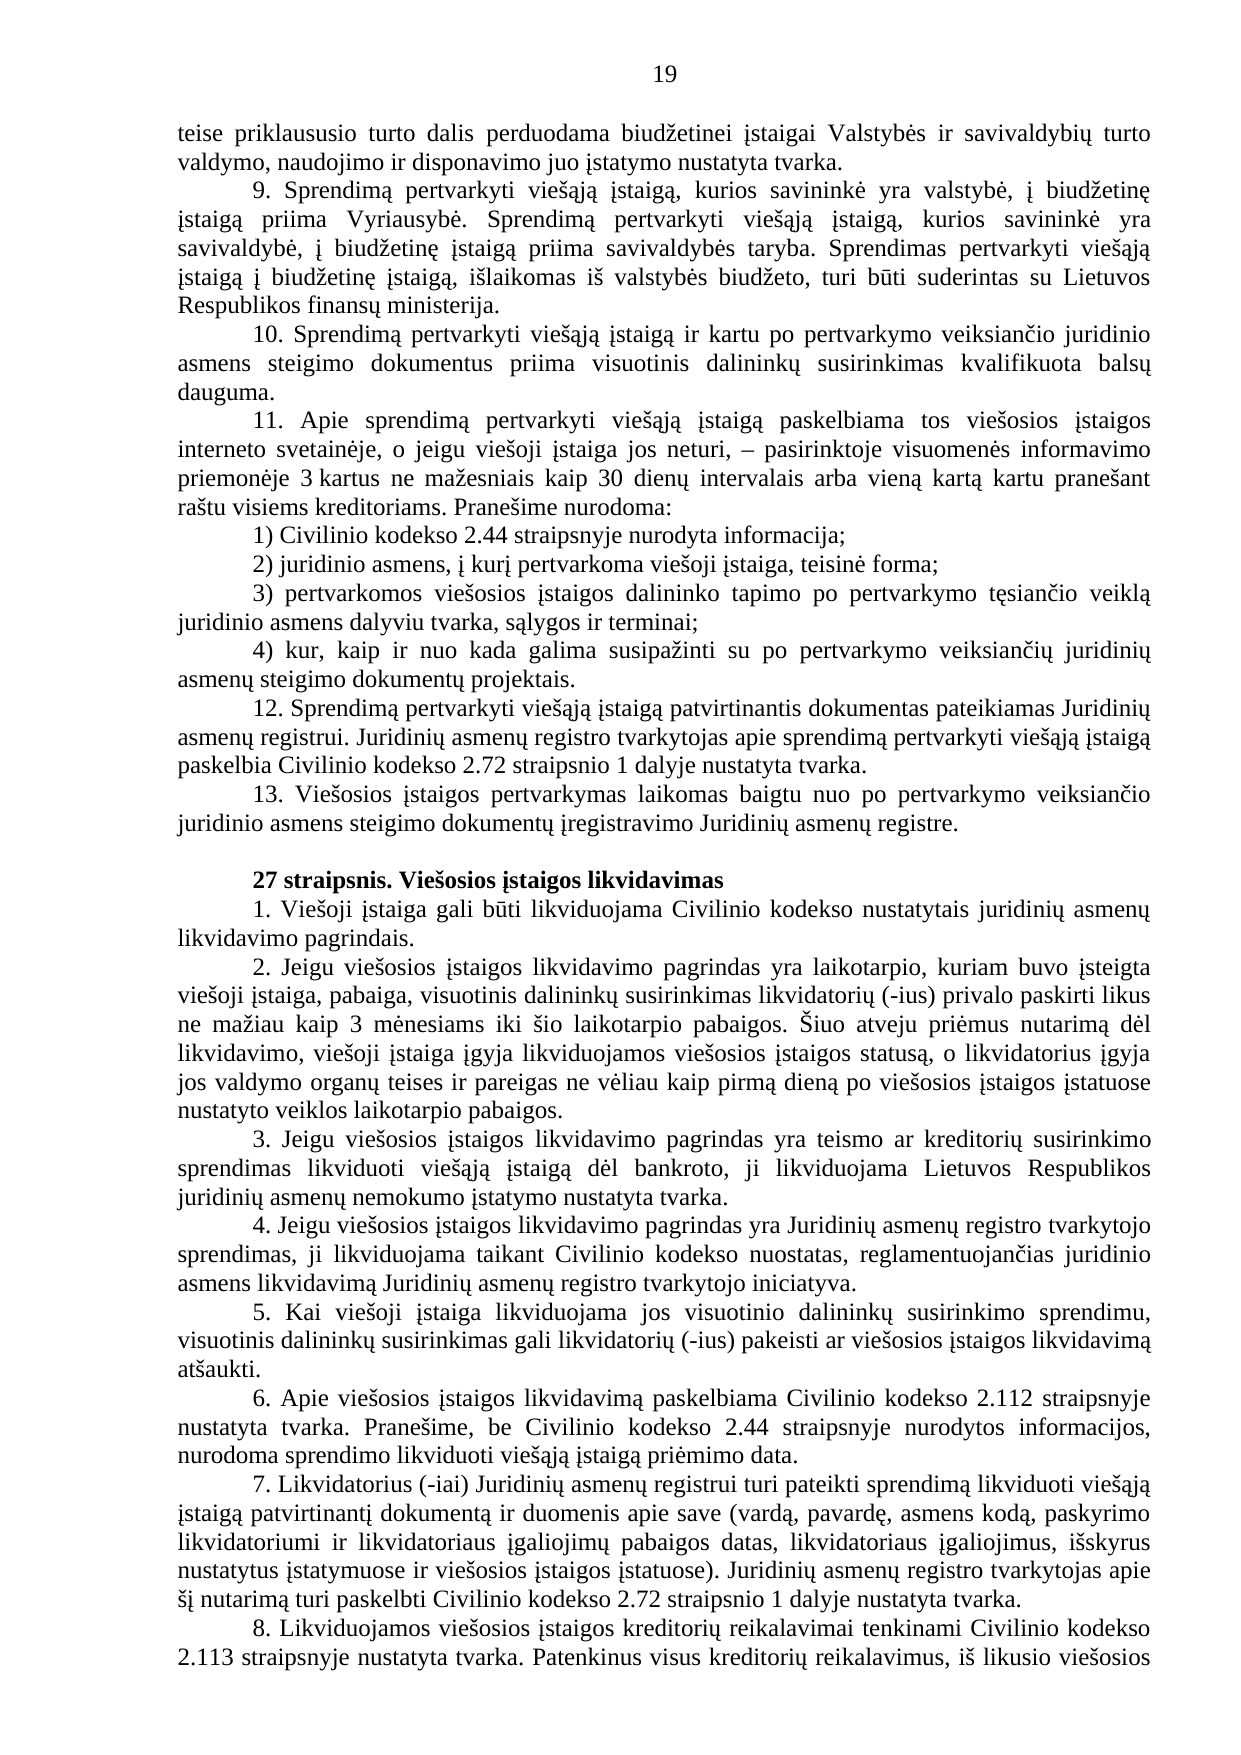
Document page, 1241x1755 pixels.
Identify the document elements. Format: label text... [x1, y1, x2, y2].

text 1. Viešoji įstaiga gali būti likviduojama Civilinio kodekso nustatytais juridinių asmenų likvidavimo pagrindais. [177, 894, 1152, 952]
text 4) kur, kaip ir nuo kada galima susipažinti su po pertvarkymo veiksiančių juridinių asmenų steigimo dokumentų projektais. [177, 636, 1152, 693]
text 13. Viešosios įstaigos pertvarkymas laikomas baigtu nuo po pertvarkymo veiksiančio juridinio asmens steigimo dokumentų įregistravimo Juridinių asmenų registre. [177, 779, 1152, 837]
text 3. Jeigu viešosios įstaigos likvidavimo pagrindas yra teismo ar kreditorių susirinkimo sprendimas likviduoti viešąją įstaigą dėl bankroto, ji likviduojama Lietuvos Respublikos juridinių asmenų nemokumo įstatymo nustatyta tvarka. [177, 1124, 1152, 1211]
text 5. Kai viešoji įstaiga likviduojama jos visuotinio dalininkų susirinkimo sprendimu, visuotinis dalininkų susirinkimas gali likvidatorių (-ius) pakeisti ar viešosios įstaigos likvidavimą atšaukti. [177, 1297, 1152, 1383]
text 8. Likviduojamos viešosios įstaigos kreditorių reikalavimai tenkinami Civilinio kodekso 2.113 straipsnyje nustatyta tvarka. Patenkinus visus kreditorių reikalavimus, iš likusio viešosios [177, 1613, 1152, 1671]
text 1) Civilinio kodekso 2.44 straipsnyje nurodyta informacija; [177, 521, 1152, 549]
text 6. Apie viešosios įstaigos likvidavimą paskelbiama Civilinio kodekso 2.112 straipsnyje nustatyta tvarka. Pranešime, be Civilinio kodekso 2.44 straipsnyje nurodytos informacijos, nurodoma sprendimo likviduoti viešąją įstaigą priėmimo data. [177, 1383, 1152, 1469]
text 27 straipsnis. Viešosios įstaigos likvidavimas [177, 866, 1152, 894]
text 2) juridinio asmens, į kurį pertvarkoma viešoji įstaiga, teisinė forma; [177, 549, 1152, 578]
text 10. Sprendimą pertvarkyti viešąją įstaigą ir kartu po pertvarkymo veiksiančio juridinio asmens steigimo dokumentus priima visuotinis dalininkų susirinkimas kvalifikuota balsų dauguma. [177, 319, 1152, 406]
text 2. Jeigu viešosios įstaigos likvidavimo pagrindas yra laikotarpio, kuriam buvo įsteigta viešoji įstaiga, pabaiga, visuotinis dalininkų susirinkimas likvidatorių (-ius) privalo paskirti likus ne mažiau kaip 3 mėnesiams iki šio laikotarpio pabaigos. Šiuo atveju priėmus nutarimą dėl likvidavimo, viešoji įstaiga įgyja likviduojamos viešosios įstaigos statusą, o likvidatorius įgyja jos valdymo organų teises ir pareigas ne vėliau kaip pirmą dieną po viešosios įstaigos įstatuose nustatyto veiklos laikotarpio pabaigos. [177, 952, 1152, 1124]
text teise priklaususio turto dalis perduodama biudžetinei įstaigai Valstybės ir savivaldybių turto valdymo, naudojimo ir disponavimo juo įstatymo nustatyta tvarka. [177, 118, 1152, 176]
text 3) pertvarkomos viešosios įstaigos dalininko tapimo po pertvarkymo tęsiančio veiklą juridinio asmens dalyviu tvarka, sąlygos ir terminai; [177, 578, 1152, 636]
text 4. Jeigu viešosios įstaigos likvidavimo pagrindas yra Juridinių asmenų registro tvarkytojo sprendimas, ji likviduojama taikant Civilinio kodekso nuostatas, reglamentuojančias juridinio asmens likvidavimą Juridinių asmenų registro tvarkytojo iniciatyva. [177, 1211, 1152, 1297]
text 9. Sprendimą pertvarkyti viešąją įstaigą, kurios savininkė yra valstybė, į biudžetinę įstaigą priima Vyriausybė. Sprendimą pertvarkyti viešąją įstaigą, kurios savininkė yra savivaldybė, į biudžetinę įstaigą priima savivaldybės taryba. Sprendimas pertvarkyti viešąją įstaigą į biudžetinę įstaigą, išlaikomas iš valstybės biudžeto, turi būti suderintas su Lietuvos Respublikos finansų ministerija. [177, 176, 1152, 319]
text 11. Apie sprendimą pertvarkyti viešąją įstaigą paskelbiama tos viešosios įstaigos interneto svetainėje, o jeigu viešoji įstaiga jos neturi, – pasirinktoje visuomenės informavimo priemonėje 3 kartus ne mažesniais kaip 30 dienų intervalais arba vieną kartą kartu pranešant raštu visiems kreditoriams. Pranešime nurodoma: [177, 406, 1152, 521]
text 12. Sprendimą pertvarkyti viešąją įstaigą patvirtinantis dokumentas pateikiamas Juridinių asmenų registrui. Juridinių asmenų registro tvarkytojas apie sprendimą pertvarkyti viešąją įstaigą paskelbia Civilinio kodekso 2.72 straipsnio 1 dalyje nustatyta tvarka. [177, 693, 1152, 779]
text 7. Likvidatorius (-iai) Juridinių asmenų registrui turi pateikti sprendimą likviduoti viešąją įstaigą patvirtinantį dokumentą ir duomenis apie save (vardą, pavardę, asmens kodą, paskyrimo likvidatoriumi ir likvidatoriaus įgaliojimų pabaigos datas, likvidatoriaus įgaliojimus, išskyrus nustatytus įstatymuose ir viešosios įstaigos įstatuose). Juridinių asmenų registro tvarkytojas apie šį nutarimą turi paskelbti Civilinio kodekso 2.72 straipsnio 1 dalyje nustatyta tvarka. [177, 1469, 1152, 1613]
